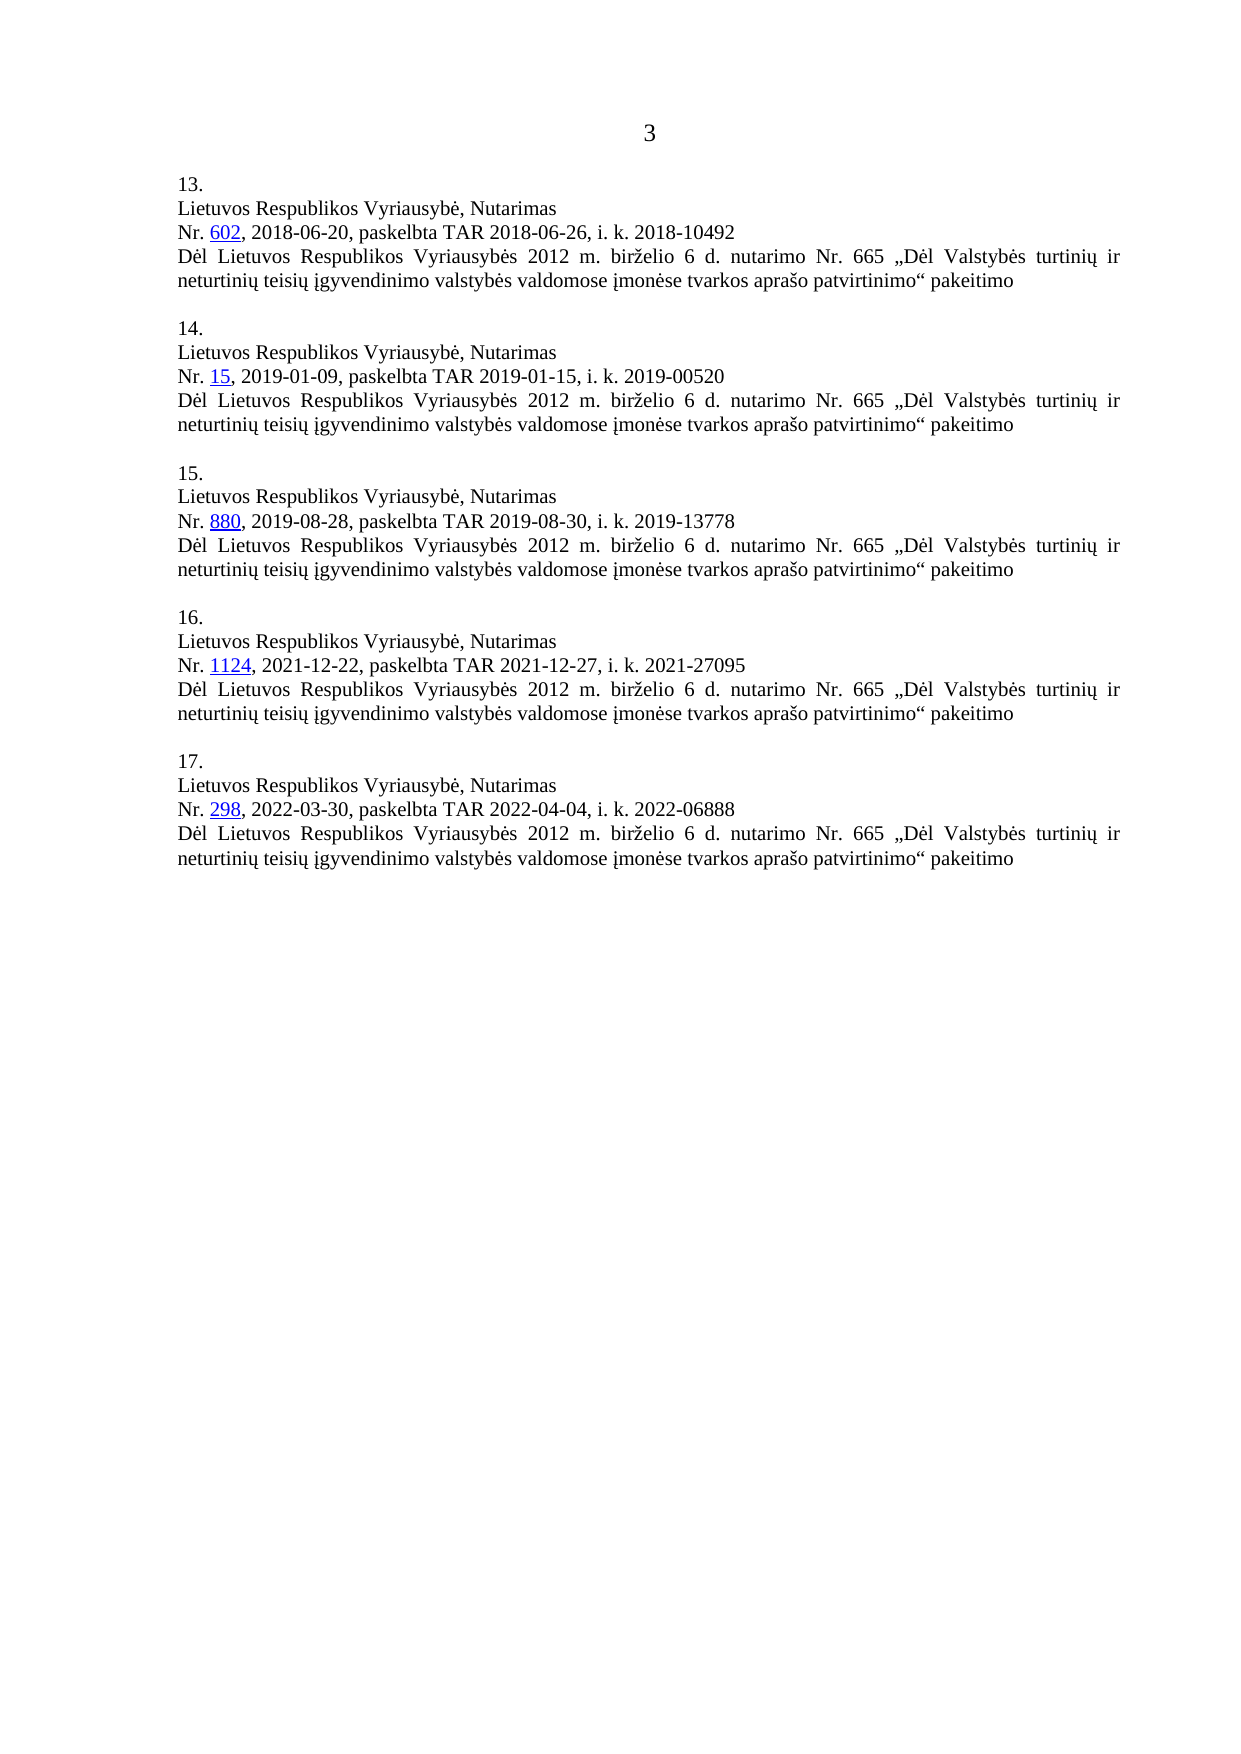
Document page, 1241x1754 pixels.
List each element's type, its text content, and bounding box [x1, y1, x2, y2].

text Nr. 298, 2022-03-30, paskelbta TAR 2022-04-04, i. k. 2022-06888 [177, 797, 1122, 821]
text Dėl Lietuvos Respublikos Vyriausybės 2012 m. birželio 6 d. nutarimo Nr. 665 „Dėl Valstybės turtinių ir neturtinių teisių įgyvendinimo valstybės valdomose įmonėse tvarkos aprašo patvirtinimo“ pakeitimo [177, 388, 1122, 436]
text Lietuvos Respublikos Vyriausybė, Nutarimas [177, 196, 1122, 220]
text Dėl Lietuvos Respublikos Vyriausybės 2012 m. birželio 6 d. nutarimo Nr. 665 „Dėl Valstybės turtinių ir neturtinių teisių įgyvendinimo valstybės valdomose įmonėse tvarkos aprašo patvirtinimo“ pakeitimo [177, 244, 1122, 292]
text Nr. 602, 2018-06-20, paskelbta TAR 2018-06-26, i. k. 2018-10492 [177, 220, 1122, 244]
text Lietuvos Respublikos Vyriausybė, Nutarimas [177, 340, 1122, 364]
text Nr. 880, 2019-08-28, paskelbta TAR 2019-08-30, i. k. 2019-13778 [177, 508, 1122, 533]
text Dėl Lietuvos Respublikos Vyriausybės 2012 m. birželio 6 d. nutarimo Nr. 665 „Dėl Valstybės turtinių ir neturtinių teisių įgyvendinimo valstybės valdomose įmonėse tvarkos aprašo patvirtinimo“ pakeitimo [177, 677, 1122, 725]
text 15. [177, 460, 1122, 484]
text 13. [177, 172, 1122, 196]
text 14. [177, 316, 1122, 340]
text Nr. 1124, 2021-12-22, paskelbta TAR 2021-12-27, i. k. 2021-27095 [177, 653, 1122, 677]
text Lietuvos Respublikos Vyriausybė, Nutarimas [177, 484, 1122, 508]
text Lietuvos Respublikos Vyriausybė, Nutarimas [177, 773, 1122, 797]
text Lietuvos Respublikos Vyriausybė, Nutarimas [177, 629, 1122, 653]
text Dėl Lietuvos Respublikos Vyriausybės 2012 m. birželio 6 d. nutarimo Nr. 665 „Dėl Valstybės turtinių ir neturtinių teisių įgyvendinimo valstybės valdomose įmonėse tvarkos aprašo patvirtinimo“ pakeitimo [177, 533, 1122, 581]
text Dėl Lietuvos Respublikos Vyriausybės 2012 m. birželio 6 d. nutarimo Nr. 665 „Dėl Valstybės turtinių ir neturtinių teisių įgyvendinimo valstybės valdomose įmonėse tvarkos aprašo patvirtinimo“ pakeitimo [177, 821, 1122, 869]
text Nr. 15, 2019-01-09, paskelbta TAR 2019-01-15, i. k. 2019-00520 [177, 364, 1122, 388]
text 17. [177, 749, 1122, 773]
text 16. [177, 605, 1122, 629]
